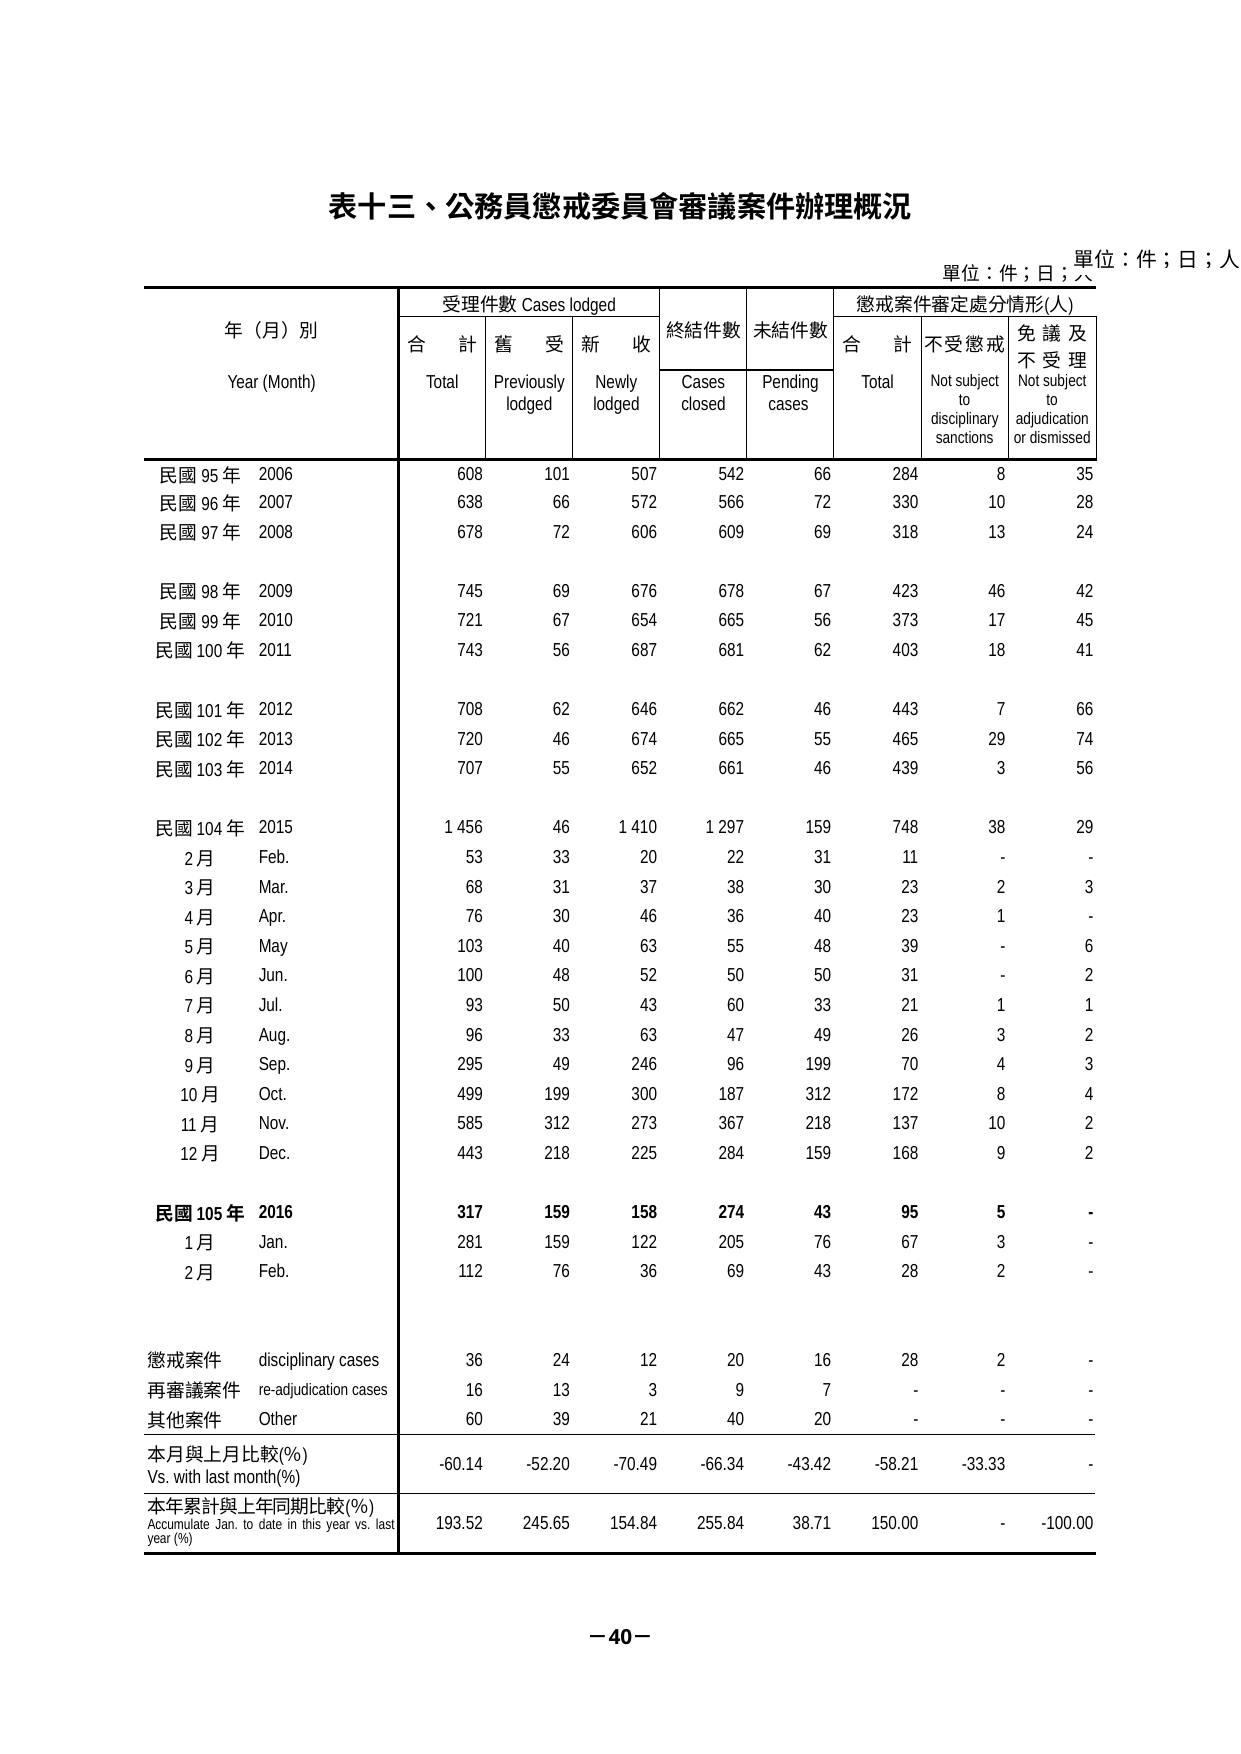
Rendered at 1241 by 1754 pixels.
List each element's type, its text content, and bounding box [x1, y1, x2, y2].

table_cell 35 [1008, 461, 1096, 487]
table_cell 66 [747, 461, 834, 487]
table_cell 民國100年 [144, 635, 256, 664]
table_cell 246 [573, 1049, 660, 1079]
table_cell [660, 665, 747, 694]
table_cell 再審議案件 [144, 1375, 256, 1404]
table_cell 46 [486, 724, 573, 753]
table_cell 661 [660, 753, 747, 783]
table_cell 38.71 [747, 1494, 834, 1552]
table_cell 2014 [256, 753, 397, 783]
table_cell 民國102年 [144, 724, 256, 753]
table_cell 665 [660, 724, 747, 753]
table_cell 3 [1008, 872, 1096, 901]
table_cell [486, 1286, 573, 1315]
table_cell 62 [747, 635, 834, 664]
table_cell Dec. [256, 1138, 397, 1167]
table_cell 1 [921, 901, 1008, 931]
table_cell 67 [747, 576, 834, 605]
table_cell [834, 1286, 921, 1315]
table_cell Feb. [256, 1256, 397, 1286]
table_cell [1008, 1168, 1096, 1197]
table_cell 33 [486, 1020, 573, 1049]
table_cell 72 [486, 517, 573, 546]
table_cell 465 [834, 724, 921, 753]
table_cell -70.49 [573, 1435, 660, 1493]
table_cell 172 [834, 1079, 921, 1108]
table_cell 9 [660, 1375, 747, 1404]
table_cell 43 [747, 1256, 834, 1286]
table_cell [1008, 1315, 1096, 1345]
table_cell 312 [486, 1108, 573, 1138]
table_header 年（月）別 [144, 289, 397, 369]
table_cell 49 [486, 1049, 573, 1079]
table_cell 48 [747, 931, 834, 960]
table_cell 12 [573, 1345, 660, 1374]
table_cell 137 [834, 1108, 921, 1138]
table_cell [144, 783, 256, 812]
table_cell Cases closed [660, 371, 746, 457]
table_cell 721 [400, 605, 486, 635]
table_cell 652 [573, 753, 660, 783]
table_cell 38 [921, 813, 1008, 842]
table_cell 63 [573, 1020, 660, 1049]
table_cell [256, 1286, 397, 1315]
table_cell 16 [400, 1375, 486, 1404]
table_cell - [921, 931, 1008, 960]
table_cell 225 [573, 1138, 660, 1167]
table_cell 21 [834, 990, 921, 1019]
table_cell [400, 665, 486, 694]
table_cell 17 [921, 605, 1008, 635]
table_cell [1008, 783, 1096, 812]
table_cell [486, 546, 573, 576]
table_cell 26 [834, 1020, 921, 1049]
table_cell 96 [400, 1020, 486, 1049]
text 表十三、公務員懲戒委員會審議案件辦理概況 [1073, 268, 1240, 275]
table_cell Previously lodged [486, 369, 572, 457]
table_cell 本年累計與上年同期比較(％) Accumulate Jan. to date in this year vs. last year (%) [144, 1494, 397, 1552]
table_cell 合計 [834, 317, 921, 369]
table_cell - [921, 1404, 1008, 1434]
table_cell Total [400, 369, 485, 457]
table_cell 4 [1008, 1079, 1096, 1108]
table_cell 443 [834, 694, 921, 724]
table_cell - [921, 842, 1008, 872]
table_cell 民國 96年 [144, 487, 256, 517]
table_cell May [256, 931, 397, 960]
table_cell 284 [660, 1138, 747, 1167]
table_cell 585 [400, 1108, 486, 1138]
table_cell 2011 [256, 635, 397, 664]
table_cell 12月 [144, 1138, 256, 1167]
table_cell 2006 [256, 461, 397, 487]
table_cell 101 [486, 461, 573, 487]
table_cell 1 410 [573, 813, 660, 842]
table_cell 154.84 [573, 1494, 660, 1552]
table_cell [144, 1286, 256, 1315]
table_cell 674 [573, 724, 660, 753]
table_cell Not subject to disciplinary sanctions [922, 369, 1008, 457]
table_cell 52 [573, 960, 660, 990]
table_cell [921, 1286, 1008, 1315]
table_cell - [921, 1375, 1008, 1404]
table_cell 43 [747, 1197, 834, 1227]
table_cell -33.33 [921, 1435, 1008, 1493]
table_cell 67 [834, 1227, 921, 1256]
table_cell [747, 1168, 834, 1197]
table_cell 68 [400, 872, 486, 901]
table_cell 168 [834, 1138, 921, 1167]
table_cell 159 [486, 1197, 573, 1227]
table_cell 566 [660, 487, 747, 517]
table_cell [400, 783, 486, 812]
table_header 懲戒案件審定處分情形(人) [834, 289, 1096, 316]
table_header 受理件數 Cases lodged [400, 289, 659, 316]
table_cell 3 [921, 1020, 1008, 1049]
table_header 未結件數 [747, 289, 833, 369]
table_cell 55 [486, 753, 573, 783]
table_cell 63 [573, 931, 660, 960]
table_cell 38 [660, 872, 747, 901]
table_cell 36 [573, 1256, 660, 1286]
table_cell [400, 1315, 486, 1345]
table_cell 274 [660, 1197, 747, 1227]
table_cell 民國 99年 [144, 605, 256, 635]
table_cell 8 [921, 461, 1008, 487]
table_cell -52.20 [486, 1435, 573, 1493]
table_cell 2 [1008, 1138, 1096, 1167]
table_cell 403 [834, 635, 921, 664]
table_cell 676 [573, 576, 660, 605]
table_cell 1 297 [660, 813, 747, 842]
table_cell [747, 1315, 834, 1345]
table_cell Pending cases [747, 371, 833, 457]
table_cell -60.14 [400, 1435, 486, 1493]
table_cell -58.21 [834, 1435, 921, 1493]
table_cell [573, 546, 660, 576]
table_cell 199 [747, 1049, 834, 1079]
table_cell 新收 [573, 317, 659, 369]
table_cell 24 [486, 1345, 573, 1374]
table_cell 37 [573, 872, 660, 901]
table_cell Aug. [256, 1020, 397, 1049]
table_cell 1 [921, 990, 1008, 1019]
table_cell 47 [660, 1020, 747, 1049]
table_cell Jun. [256, 960, 397, 990]
table_cell 295 [400, 1049, 486, 1079]
text 單位：件；日；人 [1073, 243, 1240, 268]
table_cell 13 [486, 1375, 573, 1404]
table_cell 6 [1008, 931, 1096, 960]
table_cell 2月 [144, 842, 256, 872]
table_cell 29 [921, 724, 1008, 753]
table_cell [747, 665, 834, 694]
table_cell 439 [834, 753, 921, 783]
table_cell 367 [660, 1108, 747, 1138]
table_cell [660, 1168, 747, 1197]
table_cell re-adjudication cases [256, 1375, 397, 1404]
table_cell 10月 [144, 1079, 256, 1108]
table_cell 其他案件 [144, 1404, 256, 1434]
table_cell - [1008, 1434, 1096, 1493]
table_cell - [1008, 1197, 1096, 1227]
table_cell [1008, 1286, 1096, 1315]
table_cell 218 [747, 1108, 834, 1138]
table_cell 112 [400, 1256, 486, 1286]
table_cell [256, 783, 397, 812]
table_cell 2015 [256, 813, 397, 842]
table_cell 193.52 [400, 1494, 486, 1552]
table_cell Jul. [256, 990, 397, 1019]
table_cell [834, 546, 921, 576]
table_cell Nov. [256, 1108, 397, 1138]
table_cell 9月 [144, 1049, 256, 1079]
table_cell 10 [921, 1108, 1008, 1138]
table_cell 36 [660, 901, 747, 931]
table_cell 2008 [256, 517, 397, 546]
table_cell [921, 1168, 1008, 1197]
table_cell [144, 546, 256, 576]
table_cell - [1008, 1227, 1096, 1256]
table_cell 民國 98年 [144, 576, 256, 605]
table_cell 40 [660, 1404, 747, 1434]
table_cell 150.00 [834, 1494, 921, 1552]
table_cell 民國 97年 [144, 517, 256, 546]
table_cell [921, 783, 1008, 812]
table_cell [660, 1286, 747, 1315]
table_cell [256, 1315, 397, 1345]
table_cell 609 [660, 517, 747, 546]
table_cell [1008, 665, 1096, 694]
table_cell 31 [834, 960, 921, 990]
table_cell 16 [747, 1345, 834, 1374]
table_cell 31 [486, 872, 573, 901]
table_cell [834, 1315, 921, 1345]
table_cell 11 [834, 842, 921, 872]
table_cell 18 [921, 635, 1008, 664]
table_cell 28 [1008, 487, 1096, 517]
table_cell 218 [486, 1138, 573, 1167]
table_cell 2009 [256, 576, 397, 605]
table_cell 33 [486, 842, 573, 872]
table_cell 20 [573, 842, 660, 872]
table_cell 20 [660, 1345, 747, 1374]
table_cell Sep. [256, 1049, 397, 1079]
table_cell 50 [660, 960, 747, 990]
table_cell Jan. [256, 1227, 397, 1256]
table_cell 2016 [256, 1197, 397, 1227]
table_cell 53 [400, 842, 486, 872]
table_cell 678 [660, 576, 747, 605]
table_cell [400, 546, 486, 576]
table_cell 43 [573, 990, 660, 1019]
table_cell 62 [486, 694, 573, 724]
table_cell Apr. [256, 901, 397, 931]
table_cell 300 [573, 1079, 660, 1108]
table_cell 46 [747, 694, 834, 724]
table_cell [144, 1168, 256, 1197]
table_cell 662 [660, 694, 747, 724]
table_cell 284 [834, 461, 921, 487]
table_cell [573, 783, 660, 812]
table_cell 免議及不受理 [1009, 317, 1096, 369]
table_cell -66.34 [660, 1435, 747, 1493]
table_cell 50 [747, 960, 834, 990]
table_cell 2010 [256, 605, 397, 635]
table_cell 665 [660, 605, 747, 635]
table_cell [256, 1168, 397, 1197]
table_cell 3 [921, 1227, 1008, 1256]
table_cell 312 [747, 1079, 834, 1108]
table_cell - [1008, 901, 1096, 931]
table_cell 60 [400, 1404, 486, 1434]
table_cell [486, 783, 573, 812]
table_cell 96 [660, 1049, 747, 1079]
table_cell [256, 546, 397, 576]
table_cell 42 [1008, 576, 1096, 605]
table_cell 7 [921, 694, 1008, 724]
table_cell 3 [573, 1375, 660, 1404]
table_cell 60 [660, 990, 747, 1019]
table_cell 76 [400, 901, 486, 931]
table_cell - [1008, 1256, 1096, 1286]
table_cell 654 [573, 605, 660, 635]
table_cell 13 [921, 517, 1008, 546]
table_cell 20 [747, 1404, 834, 1434]
table_cell 22 [660, 842, 747, 872]
table_cell 2 [921, 872, 1008, 901]
table_cell 103 [400, 931, 486, 960]
table_cell 69 [486, 576, 573, 605]
table_cell - [921, 1494, 1008, 1552]
table_cell 608 [400, 461, 486, 487]
table_cell - [1008, 1404, 1096, 1434]
table_cell 720 [400, 724, 486, 753]
table_cell 39 [834, 931, 921, 960]
table_cell [921, 665, 1008, 694]
text 表十三、公務員懲戒委員會審議案件辦理概況 [1073, 235, 1240, 243]
table_cell 499 [400, 1079, 486, 1108]
table_cell 2013 [256, 724, 397, 753]
table_cell 646 [573, 694, 660, 724]
table_cell 542 [660, 461, 747, 487]
table_cell [834, 1168, 921, 1197]
table_header 終結件數 [660, 289, 746, 369]
table_cell 606 [573, 517, 660, 546]
table_cell 100 [400, 960, 486, 990]
table_cell 不受懲戒 [922, 317, 1008, 369]
table_cell 46 [573, 901, 660, 931]
table_cell 4 [921, 1049, 1008, 1079]
table_cell -100.00 [1008, 1493, 1096, 1552]
table_cell 10 [921, 487, 1008, 517]
table_cell Other [256, 1404, 397, 1434]
table_cell 1 456 [400, 813, 486, 842]
table_cell - [834, 1404, 921, 1434]
table_cell 39 [486, 1404, 573, 1434]
table_cell [573, 665, 660, 694]
table_cell 23 [834, 901, 921, 931]
table_cell 2 [1008, 1108, 1096, 1138]
table_cell 2012 [256, 694, 397, 724]
table_cell 舊受 [486, 317, 572, 369]
table_cell 76 [747, 1227, 834, 1256]
table_cell [747, 783, 834, 812]
table_cell 46 [747, 753, 834, 783]
table_cell 55 [660, 931, 747, 960]
table_cell 30 [486, 901, 573, 931]
table_cell [747, 1286, 834, 1315]
table_cell [1008, 546, 1096, 576]
table_cell 56 [747, 605, 834, 635]
table_cell 743 [400, 635, 486, 664]
table_cell 31 [747, 842, 834, 872]
table_cell 2 [1008, 960, 1096, 990]
table_cell 76 [486, 1256, 573, 1286]
table_cell 33 [747, 990, 834, 1019]
table_cell 56 [1008, 753, 1096, 783]
table_cell 3月 [144, 872, 256, 901]
table_cell 36 [400, 1345, 486, 1374]
table_cell 317 [400, 1197, 486, 1227]
table_cell [660, 1315, 747, 1345]
table_cell 159 [486, 1227, 573, 1256]
table_cell 159 [747, 1138, 834, 1167]
table_cell 40 [486, 931, 573, 960]
table_cell 民國 95年 [144, 461, 256, 487]
table_cell 423 [834, 576, 921, 605]
table_cell 330 [834, 487, 921, 517]
table_cell 28 [834, 1256, 921, 1286]
table_cell 1 [1008, 990, 1096, 1019]
table_cell 245.65 [486, 1494, 573, 1552]
table_cell 30 [747, 872, 834, 901]
table_cell 24 [1008, 517, 1096, 546]
table_cell Feb. [256, 842, 397, 872]
table_cell - [1008, 1345, 1096, 1374]
table_cell 7 [747, 1375, 834, 1404]
table_cell 2 [921, 1345, 1008, 1374]
table_cell 507 [573, 461, 660, 487]
table_cell 745 [400, 576, 486, 605]
table_cell 民國105年 [144, 1197, 256, 1227]
table_cell 373 [834, 605, 921, 635]
table_cell 572 [573, 487, 660, 517]
table_cell - [834, 1375, 921, 1404]
table_cell 158 [573, 1197, 660, 1227]
table_cell 民國103年 [144, 753, 256, 783]
text 表十三、公務員懲戒委員會審議案件辦理概況 [148, 183, 1092, 225]
table_cell 443 [400, 1138, 486, 1167]
table_cell [486, 665, 573, 694]
table_cell disciplinary cases [256, 1345, 397, 1374]
table_cell 5月 [144, 931, 256, 960]
table_cell 2月 [144, 1256, 256, 1286]
table_cell 2 [921, 1256, 1008, 1286]
table_cell 29 [1008, 813, 1096, 842]
table_cell Newly lodged [573, 369, 659, 457]
table_cell [400, 1286, 486, 1315]
table_cell [747, 546, 834, 576]
table_cell - [1008, 842, 1096, 872]
text 單位：件；日；人 [148, 259, 1092, 286]
table_cell [400, 1168, 486, 1197]
table_cell 66 [486, 487, 573, 517]
table_cell 273 [573, 1108, 660, 1138]
table_cell 28 [834, 1345, 921, 1374]
table_cell 93 [400, 990, 486, 1019]
table_cell -43.42 [747, 1435, 834, 1493]
table_cell 281 [400, 1227, 486, 1256]
table_cell [486, 1168, 573, 1197]
table_cell Year (Month) [144, 369, 397, 457]
table_cell 159 [747, 813, 834, 842]
table_cell 7月 [144, 990, 256, 1019]
table_cell 678 [400, 517, 486, 546]
table_cell 187 [660, 1079, 747, 1108]
table_cell - [921, 960, 1008, 990]
table_cell 46 [486, 813, 573, 842]
table_cell [144, 665, 256, 694]
table_cell 11月 [144, 1108, 256, 1138]
table_cell 66 [1008, 694, 1096, 724]
table_cell 318 [834, 517, 921, 546]
table_cell [573, 1168, 660, 1197]
table_cell 205 [660, 1227, 747, 1256]
table_cell 8 [921, 1079, 1008, 1108]
table_cell 48 [486, 960, 573, 990]
table_cell 本月與上月比較(％) Vs. with last month(%) [144, 1435, 397, 1493]
table_cell 95 [834, 1197, 921, 1227]
table_cell 122 [573, 1227, 660, 1256]
table_cell 46 [921, 576, 1008, 605]
table_cell 56 [486, 635, 573, 664]
table_cell [660, 546, 747, 576]
table_cell 70 [834, 1049, 921, 1079]
table_cell [921, 1315, 1008, 1345]
table_cell [573, 1315, 660, 1345]
table_cell 2 [1008, 1020, 1096, 1049]
table_cell 638 [400, 487, 486, 517]
table_cell [256, 665, 397, 694]
table_cell 69 [660, 1256, 747, 1286]
table_cell 708 [400, 694, 486, 724]
table_cell 45 [1008, 605, 1096, 635]
table_cell 9 [921, 1138, 1008, 1167]
table_cell 5 [921, 1197, 1008, 1227]
table_cell 255.84 [660, 1494, 747, 1552]
table_cell 67 [486, 605, 573, 635]
table_cell 6月 [144, 960, 256, 990]
table_cell 21 [573, 1404, 660, 1434]
table_cell 681 [660, 635, 747, 664]
table_cell [834, 783, 921, 812]
table_cell 40 [747, 901, 834, 931]
table_cell 懲戒案件 [144, 1345, 256, 1374]
table_cell 2007 [256, 487, 397, 517]
table_cell [660, 783, 747, 812]
table_cell 1月 [144, 1227, 256, 1256]
table_cell 748 [834, 813, 921, 842]
table_cell [921, 546, 1008, 576]
table_cell 687 [573, 635, 660, 664]
table_cell 8月 [144, 1020, 256, 1049]
table_cell 合計 [400, 317, 485, 369]
table_cell 民國104年 [144, 813, 256, 842]
table_cell Not subject to adjudication or dismissed [1009, 369, 1096, 457]
table_cell 41 [1008, 635, 1096, 664]
table_cell [144, 1315, 256, 1345]
table_cell [834, 665, 921, 694]
table_cell [486, 1315, 573, 1345]
table_cell 74 [1008, 724, 1096, 753]
table_cell Total [834, 369, 921, 457]
table_cell 55 [747, 724, 834, 753]
table_cell [573, 1286, 660, 1315]
table_cell Mar. [256, 872, 397, 901]
table_cell 民國101年 [144, 694, 256, 724]
table_cell 3 [1008, 1049, 1096, 1079]
table_cell 23 [834, 872, 921, 901]
table_cell 199 [486, 1079, 573, 1108]
table_cell 49 [747, 1020, 834, 1049]
table_cell 72 [747, 487, 834, 517]
table_cell - [1008, 1375, 1096, 1404]
table_cell 4月 [144, 901, 256, 931]
table_cell 69 [747, 517, 834, 546]
table_cell 3 [921, 753, 1008, 783]
table_cell Oct. [256, 1079, 397, 1108]
table_cell 707 [400, 753, 486, 783]
table_cell 50 [486, 990, 573, 1019]
